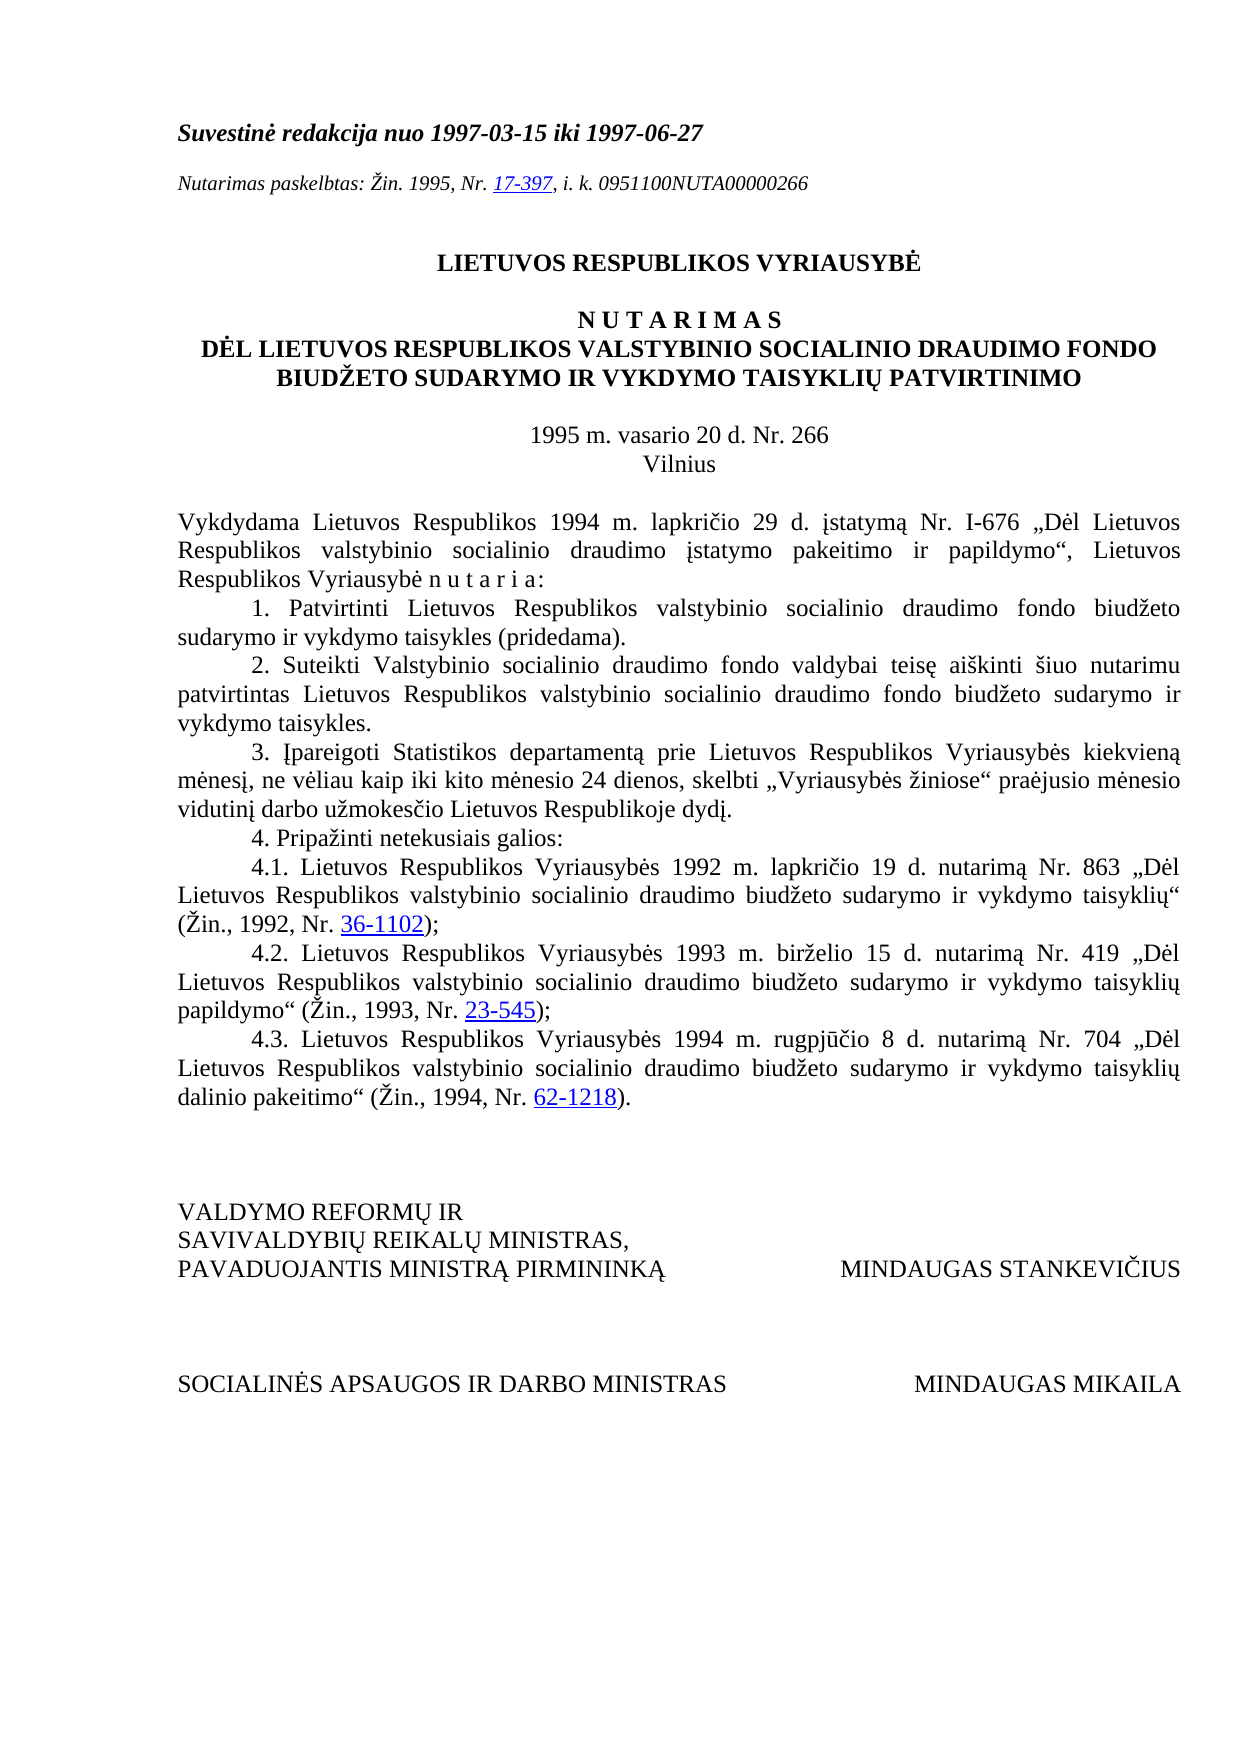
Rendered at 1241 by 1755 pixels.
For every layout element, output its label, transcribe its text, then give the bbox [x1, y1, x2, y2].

text Suvestinė redakcija nuo 1997-03-15 iki 1997-06-27 [177, 118, 1181, 147]
text Nutarimas paskelbtas: Žin. 1995, Nr. 17-397, i. k. 0951100NUTA00000266 [177, 171, 1181, 195]
text 4.2. Lietuvos Respublikos Vyriausybės 1993 m. birželio 15 d. nutarimą Nr. 419 „Dėl Lietuvos Respublikos valstybinio socialinio draudimo biudžeto sudarymo ir vykdymo taisyklių papildymo“ (Žin., 1993, Nr. 23-545); [177, 938, 1181, 1024]
text VALDYMO REFORMŲ IR [177, 1197, 1181, 1225]
text 3. Įpareigoti Statistikos departamentą prie Lietuvos Respublikos Vyriausybės kiekvieną mėnesį, ne vėliau kaip iki kito mėnesio 24 dienos, skelbti „Vyriausybės žiniose“ praėjusio mėnesio vidutinį darbo užmokesčio Lietuvos Respublikoje dydį. [177, 737, 1181, 823]
text SOCIALINĖS APSAUGOS IR DARBO MINISTRAS MINDAUGAS MIKAILA [177, 1369, 1181, 1398]
text 1995 m. vasario 20 d. Nr. 266 [177, 420, 1181, 449]
text 4.3. Lietuvos Respublikos Vyriausybės 1994 m. rugpjūčio 8 d. nutarimą Nr. 704 „Dėl Lietuvos Respublikos valstybinio socialinio draudimo biudžeto sudarymo ir vykdymo taisyklių dalinio pakeitimo“ (Žin., 1994, Nr. 62-1218). [177, 1024, 1181, 1110]
text PAVADUOJANTIS MINISTRĄ PIRMININKĄ MINDAUGAS STANKEVIČIUS [177, 1254, 1181, 1283]
text Vykdydama Lietuvos Respublikos 1994 m. lapkričio 29 d. įstatymą Nr. I-676 „Dėl Lietuvos Respublikos valstybinio socialinio draudimo įstatymo pakeitimo ir papildymo“, Lietuvos Respublikos Vyriausybė nutaria: [177, 507, 1181, 593]
text DĖL LIETUVOS RESPUBLIKOS VALSTYBINIO SOCIALINIO DRAUDIMO FONDO BIUDŽETO SUDARYMO IR VYKDYMO TAISYKLIŲ PATVIRTINIMO [177, 334, 1181, 392]
text SAVIVALDYBIŲ REIKALŲ MINISTRAS, [177, 1225, 1181, 1254]
text N U T A R I M A S [177, 305, 1181, 334]
text Vilnius [177, 449, 1181, 478]
text LIETUVOS RESPUBLIKOS VYRIAUSYBĖ [177, 248, 1181, 277]
text 4.1. Lietuvos Respublikos Vyriausybės 1992 m. lapkričio 19 d. nutarimą Nr. 863 „Dėl Lietuvos Respublikos valstybinio socialinio draudimo biudžeto sudarymo ir vykdymo taisyklių“ (Žin., 1992, Nr. 36-1102); [177, 852, 1181, 938]
text 1. Patvirtinti Lietuvos Respublikos valstybinio socialinio draudimo fondo biudžeto sudarymo ir vykdymo taisykles (pridedama). [177, 593, 1181, 650]
text 2. Suteikti Valstybinio socialinio draudimo fondo valdybai teisę aiškinti šiuo nutarimu patvirtintas Lietuvos Respublikos valstybinio socialinio draudimo fondo biudžeto sudarymo ir vykdymo taisykles. [177, 650, 1181, 737]
text 4. Pripažinti netekusiais galios: [177, 823, 1181, 852]
